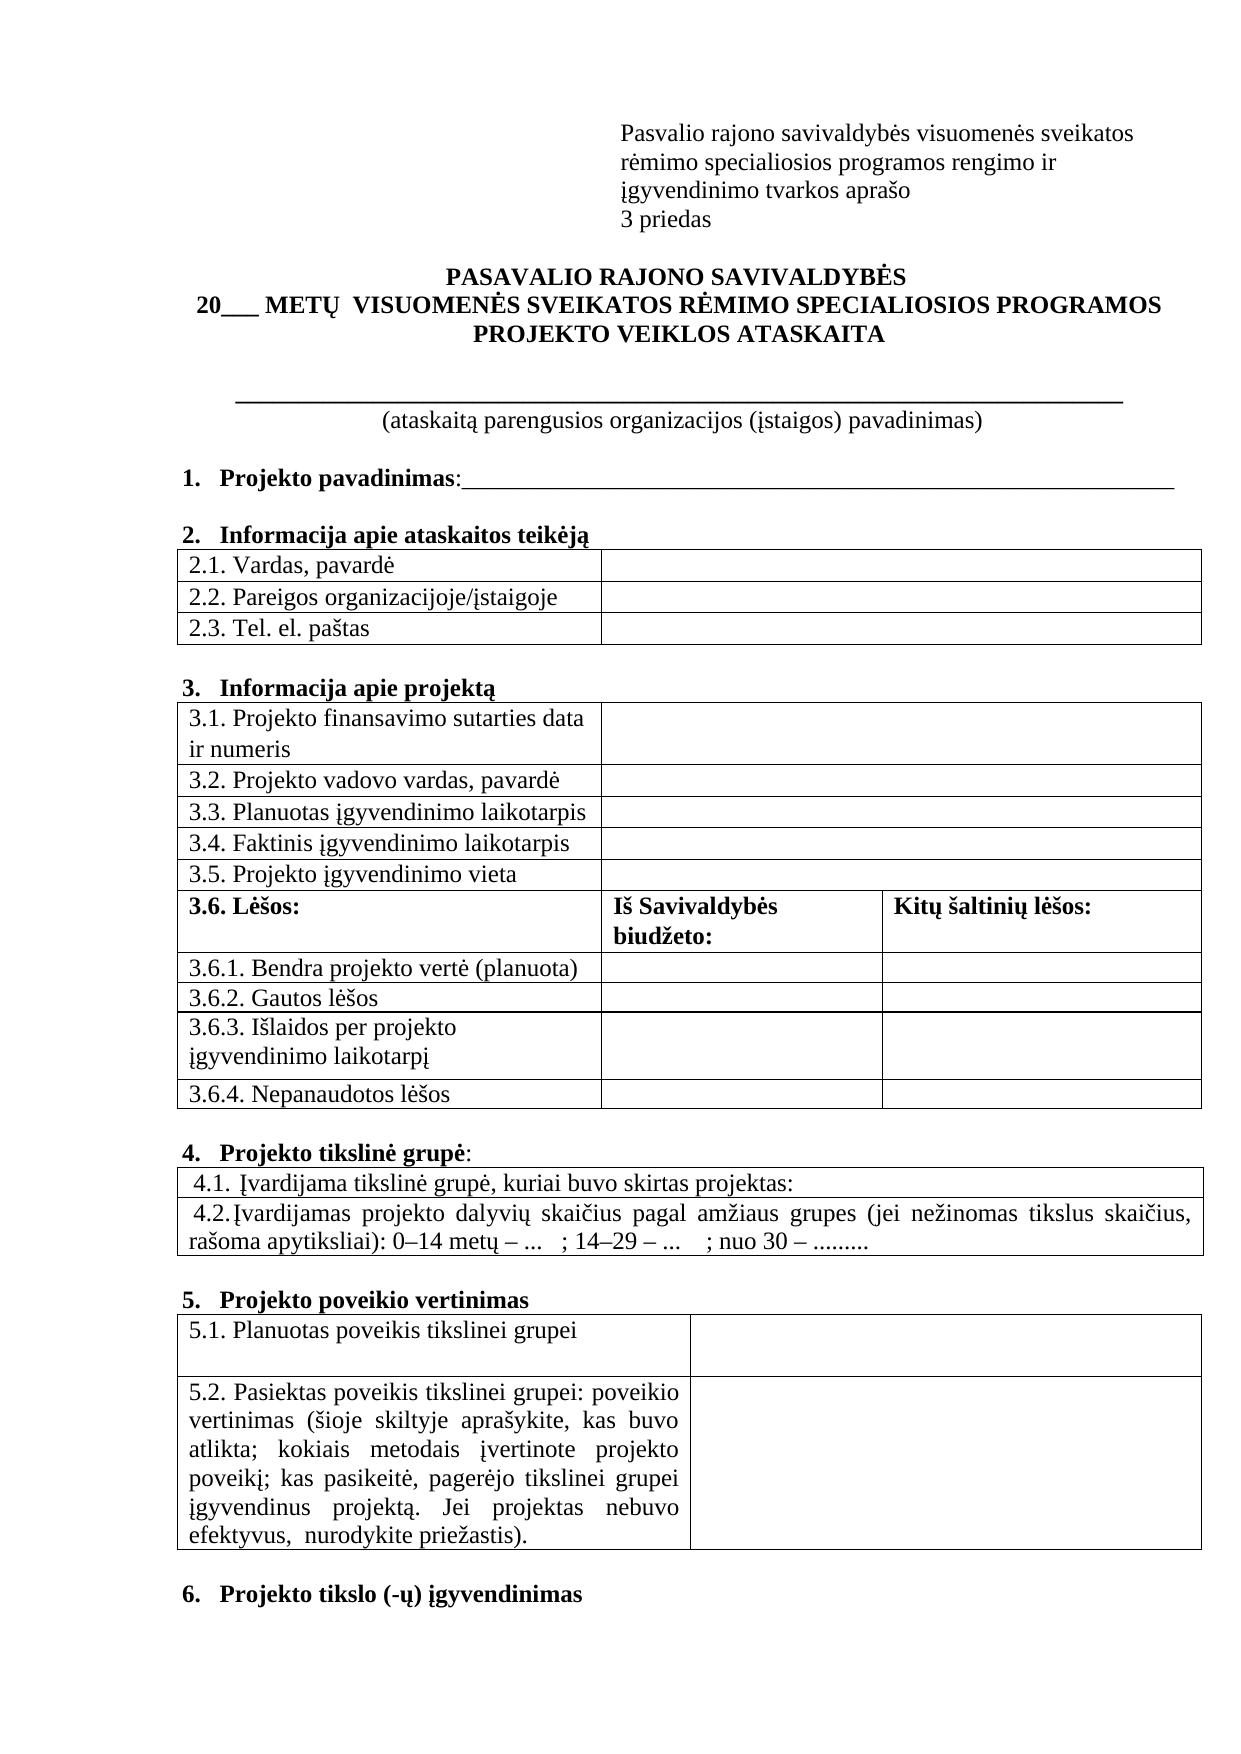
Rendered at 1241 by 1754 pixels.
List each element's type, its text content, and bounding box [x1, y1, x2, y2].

table_cell 3.6. Lėšos: [178, 891, 601, 952]
table_cell 2.2. Pareigos organizacijoje/įstaigoje [178, 582, 601, 612]
text 3. Informacija apie projektą [182, 673, 1181, 702]
table_cell 3.6.1. Bendra projekto vertė (planuota) [178, 953, 601, 982]
table_header 4.1. Įvardijama tikslinė grupė, kuriai buvo skirtas projektas: [178, 1168, 1203, 1197]
table_cell 3.6.3. Išlaidos per projekto įgyvendinimo laikotarpį [178, 1013, 601, 1078]
table_header 5.1. Planuotas poveikis tikslinei grupei [178, 1315, 690, 1376]
text rėmimo specialiosios programos rengimo ir [620, 147, 1181, 176]
table_cell 3.2. Projekto vadovo vardas, pavardė [178, 765, 601, 796]
table_cell 3.6.2. Gautos lėšos [178, 983, 601, 1011]
table_cell [691, 1377, 1201, 1549]
table_cell 3.3. Planuotas įgyvendinimo laikotarpis [178, 797, 601, 827]
table_header 2.1. Vardas, pavardė [178, 550, 601, 581]
table_cell 3.6.4. Nepanaudotos lėšos [178, 1080, 601, 1108]
text Pasvalio rajono savivaldybės visuomenės sveikatos [620, 118, 1181, 147]
table_cell [883, 983, 1201, 1011]
text 20___ METŲ VISUOMENĖS SVEIKATOS RĖMIMO SPECIALIOSIOS PROGRAMOS PROJEKTO VEIKLOS ATASKAITA [177, 291, 1181, 348]
table_cell [602, 983, 882, 1011]
text 4. Projekto tikslinė grupė: [182, 1138, 1181, 1167]
table_header [602, 550, 1201, 581]
table_cell [602, 582, 1201, 612]
text (ataskaitą parengusios organizacijos (įstaigos) pavadinimas) [177, 406, 1181, 434]
table_cell [602, 828, 1201, 858]
table_cell [602, 953, 882, 982]
table_cell 4.2. Įvardijamas projekto dalyvių skaičius pagal amžiaus grupes (jei nežinomas tikslus skaičius, rašoma apytiksliai): 0–14 metų – ... ; 14–29 – ... ; nuo 30 – ......... [178, 1198, 1203, 1255]
table_cell [602, 765, 1201, 796]
table_header [602, 703, 1201, 764]
table_cell 5.2. Pasiektas poveikis tikslinei grupei: poveikio vertinimas (šioje skiltyje aprašykite, kas buvo atlikta; kokiais metodais įvertinote projekto poveikį; kas pasikeitė, pagerėjo tikslinei grupei įgyvendinus projektą. Jei projektas nebuvo efektyvus, nurodykite priežastis). [178, 1377, 690, 1549]
text 6. Projekto tikslo (-ų) įgyvendinimas [182, 1579, 1181, 1608]
table_cell 3.4. Faktinis įgyvendinimo laikotarpis [178, 828, 601, 858]
table_cell Iš Savivaldybės biudžeto: [602, 891, 882, 952]
table_header [691, 1315, 1201, 1376]
table_cell Kitų šaltinių lėšos: [883, 891, 1201, 952]
text 5. Projekto poveikio vertinimas [182, 1285, 1181, 1314]
table_cell [602, 860, 1201, 890]
text PASAVALIO RAJONO SAVIVALDYBĖS [177, 262, 1181, 291]
table_cell [602, 1013, 882, 1078]
table_cell 3.5. Projekto įgyvendinimo vieta [178, 860, 601, 890]
text įgyvendinimo tvarkos aprašo [620, 176, 1181, 204]
table_header 3.1. Projekto finansavimo sutarties data ir numeris [178, 703, 601, 764]
table_cell [602, 613, 1201, 644]
text 3 priedas [545, 204, 1181, 233]
table_cell [602, 797, 1201, 827]
table_cell [883, 1013, 1201, 1078]
text 2. Informacija apie ataskaitos teikėją [182, 521, 1181, 549]
table_cell 2.3. Tel. el. paštas [178, 613, 601, 644]
table_cell [883, 1080, 1201, 1108]
text 1. Projekto pavadinimas:_________________________________________________________ [182, 463, 1181, 492]
table_cell [602, 1080, 882, 1108]
table_cell [883, 953, 1201, 982]
text _______________________________________________________________________ [177, 377, 1181, 406]
